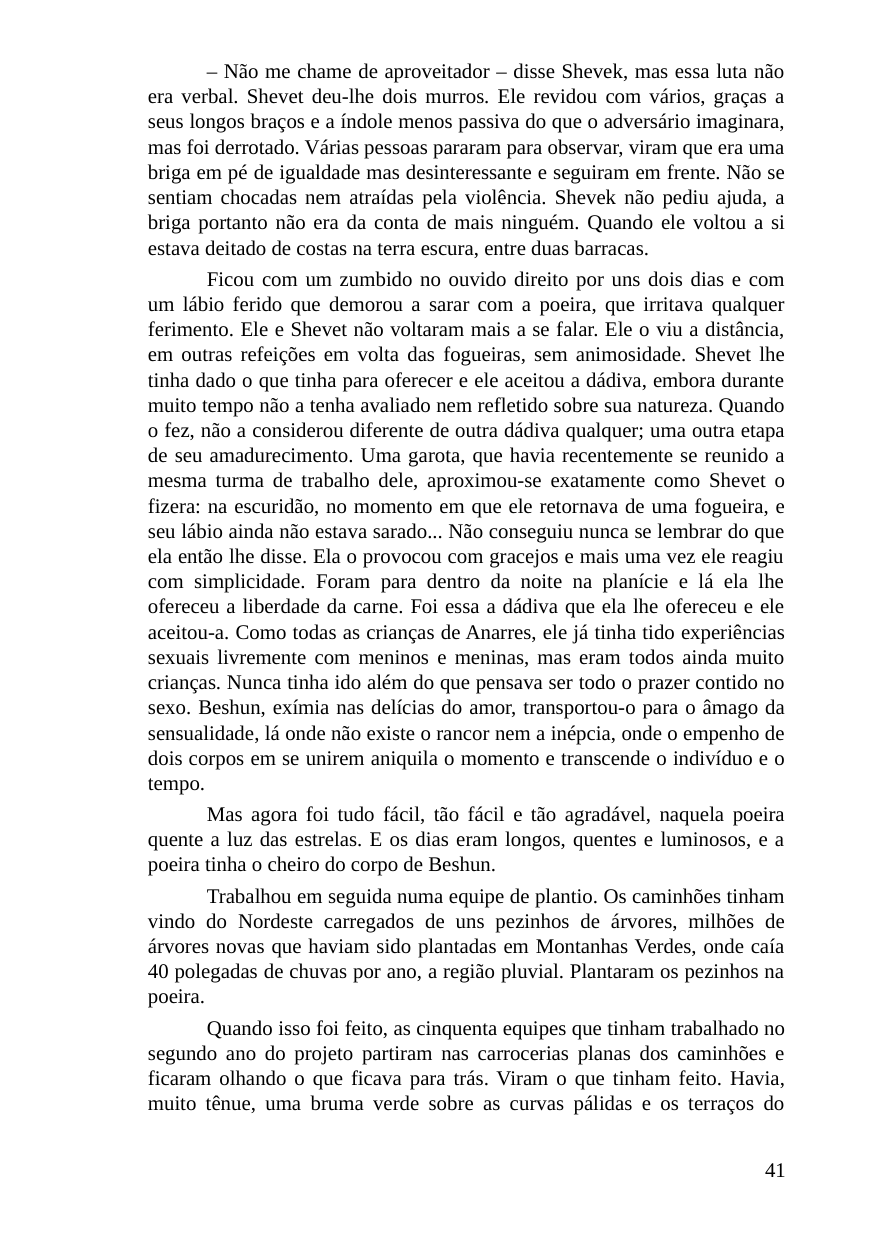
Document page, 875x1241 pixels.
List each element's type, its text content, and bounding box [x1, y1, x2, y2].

text – Não me chame de aproveitador – disse Shevek, mas essa luta não era verbal. Shevet deu-lhe dois murros. Ele revidou com vários, graças a seus longos braços e a índole menos passiva do que o adversário imaginara, mas foi derrotado. Várias pessoas pararam para observar, viram que era uma briga em pé de igualdade mas desinteressante e seguiram em frente. Não se sentiam chocadas nem atraídas pela violência. Shevek não pediu ajuda, a briga portanto não era da conta de mais ninguém. Quando ele voltou a si estava deitado de costas na terra escura, entre duas barracas. [148, 59, 786, 259]
text Quando isso foi feito, as cinquenta equipes que tinham trabalhado no segundo ano do projeto partiram nas carrocerias planas dos caminhões e ficaram olhando o que ficava para trás. Viram o que tinham feito. Havia, muito tênue, uma bruma verde sobre as curvas pálidas e os terraços do [148, 1016, 786, 1115]
text Trabalhou em seguida numa equipe de plantio. Os caminhões tinham vindo do Nordeste carregados de uns pezinhos de árvores, milhões de árvores novas que haviam sido plantadas em Montanhas Verdes, onde caía 40 polegadas de chuvas por ano, a região pluvial. Plantaram os pezinhos na poeira. [148, 883, 786, 1008]
text Mas agora foi tudo fácil, tão fácil e tão agradável, naquela poeira quente a luz das estrelas. E os dias eram longos, quentes e luminosos, e a poeira tinha o cheiro do corpo de Beshun. [148, 802, 786, 876]
text Ficou com um zumbido no ouvido direito por uns dois dias e com um lábio ferido que demorou a sarar com a poeira, que irritava qualquer ferimento. Ele e Shevet não voltaram mais a se falar. Ele o viu a distância, em outras refeições em volta das fogueiras, sem animosidade. Shevet lhe tinha dado o que tinha para oferecer e ele aceitou a dádiva, embora durante muito tempo não a tenha avaliado nem refletido sobre sua natureza. Quando o fez, não a considerou diferente de outra dádiva qualquer; uma outra etapa de seu amadurecimento. Uma garota, que havia recentemente se reunido a mesma turma de trabalho dele, aproximou-se exatamente como Shevet o fizera: na escuridão, no momento em que ele retornava de uma fogueira, e seu lábio ainda não estava sarado... Não conseguiu nunca se lembrar do que ela então lhe disse. Ela o provocou com gracejos e mais uma vez ele reagiu com simplicidade. Foram para dentro da noite na planície e lá ela lhe ofereceu a liberdade da carne. Foi essa a dádiva que ela lhe ofereceu e ele aceitou-a. Como todas as crianças de Anarres, ele já tinha tido experiências sexuais livremente com meninos e meninas, mas eram todos ainda muito crianças. Nunca tinha ido além do que pensava ser todo o prazer contido no sexo. Beshun, exímia nas delícias do amor, transportou-o para o âmago da sensualidade, lá onde não existe o rancor nem a inépcia, onde o empenho de dois corpos em se unirem aniquila o momento e transcende o indivíduo e o tempo. [148, 267, 786, 795]
